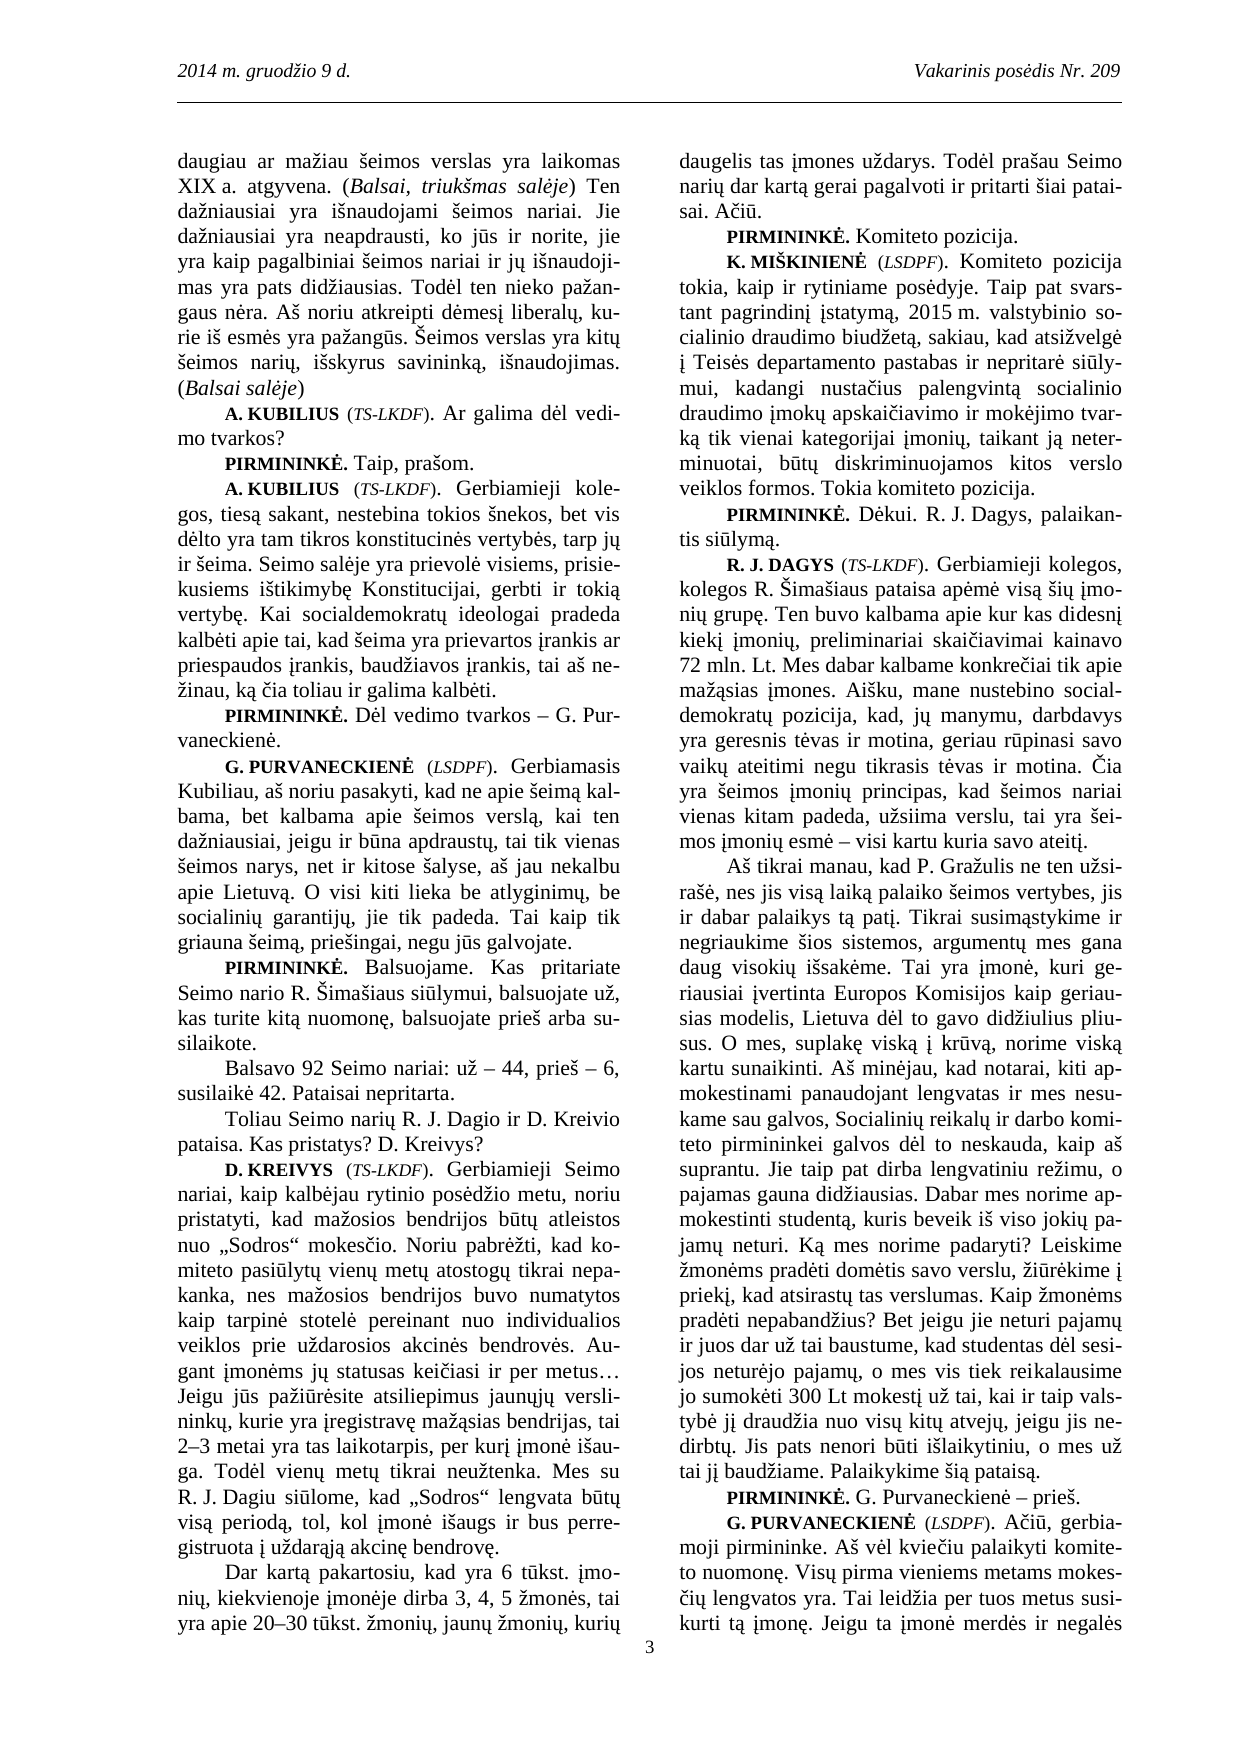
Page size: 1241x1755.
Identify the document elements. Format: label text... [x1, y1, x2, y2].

text G. PURVANECKIENĖ (LSDPF). Ger­bia­ma­sis Ku­bi­liau, aš no­riu pa­sa­ky­ti, kad ne apie šei­mą kal­ba­ma, bet kal­ba­ma apie šei­mos ver­slą, kai ten daž­niau­siai, jei­gu ir bū­na ap­draus­tų, tai tik vie­nas šei­mos na­rys, net ir ki­to­se ša­ly­se, aš jau ne­kal­bu apie Lie­tu­vą. O vi­si ki­ti lie­ka be at­ly­gi­ni­mų, be so­cia­li­nių ga­ran­ti­jų, jie tik pa­de­da. Tai kaip tik griau­na šei­mą, prie­šin­gai, ne­gu jūs gal­vo­ja­te. [177, 753, 620, 954]
text D. KREIVYS (TS-LKDF). Ger­bia­mie­ji Sei­mo na­riai, kaip kal­bė­jau ry­ti­nio po­sė­džio me­tu, no­riu pri­sta­ty­ti, kad ma­žo­sios ben­dri­jos bū­tų at­leis­tos nuo „Sod­ros“ mo­kes­čio. No­riu pa­brėž­ti, kad ko­mi­te­to pa­siū­ly­tų vie­nų me­tų atos­to­gų tik­rai ne­pa­kan­ka, nes ma­žo­sios ben­dri­jos bu­vo nu­ma­ty­tos kaip tar­pi­nė sto­te­lė per­ei­nant nuo in­di­vi­du­a­lios veik­los prie už­da­ro­sios ak­ci­nės ben­dro­vės. Au­gant įmo­nėms jų sta­tu­sas kei­čia­si ir per me­tus… Jei­gu jūs pa­žiū­rė­si­te at­si­lie­pi­mus jau­nų­jų ver­sli­nin­kų, ku­rie yra įre­gist­ra­vę ma­žą­sias ben­dri­jas, tai 2–3 me­tai yra tas lai­ko­tar­pis, per ku­rį įmo­nė iš­au­ga. To­dėl vie­nų me­tų tik­rai ne­už­ten­ka. Mes su R. J. Da­giu siū­lo­me, kad „Sod­ros“ leng­va­ta bū­tų vi­są pe­ri­odą, tol, kol įmo­nė iš­augs ir bus per­re­gist­ruo­ta į už­da­rą­ją ak­ci­nę ben­dro­vę. [177, 1156, 620, 1559]
text Aš tik­rai ma­nau, kad P. Gra­žu­lis ne ten už­si­ra­šė, nes jis vi­są lai­ką pa­lai­ko šei­mos ver­ty­bes, jis ir da­bar pa­lai­kys tą pa­tį. Tik­rai su­si­mąs­ty­ki­me ir ne­griau­ki­me šios sis­te­mos, ar­gu­men­tų mes ga­na daug vi­so­kių iš­sa­kė­me. Tai yra įmo­nė, ku­ri ge­riau­siai įver­tin­ta Eu­ro­pos Ko­mi­si­jos kaip ge­riau­sias mo­de­lis, Lie­tu­va dėl to ga­vo di­džiu­lius pliu­sus. O mes, su­pla­kę vis­ką į krū­vą, no­ri­me vis­ką kar­tu su­nai­kin­ti. Aš mi­nė­jau, kad no­ta­rai, ki­ti ap­mo­kes­ti­na­mi pa­nau­do­jant leng­va­tas ir mes ne­su­ka­me sau gal­vos, So­cia­li­nių rei­ka­lų ir dar­bo ko­mi­te­to pir­mi­nin­kei gal­vos dėl to ne­skau­da, kaip aš su­pran­tu. Jie taip pat dir­ba leng­va­ti­niu re­ži­mu, o pa­ja­mas gau­na di­džiau­sias. Da­bar mes no­ri­me ap­mo­kes­tin­ti stu­den­tą, ku­ris be­veik iš vi­so jo­kių pa­ja­mų ne­tu­ri. Ką mes no­ri­me pa­da­ry­ti? Leis­ki­me žmo­nėms pra­dė­ti do­mė­tis sa­vo ver­slu, žiū­rė­ki­me į prie­kį, kad at­si­ras­tų tas ver­slu­mas. Kaip žmo­nėms pra­dė­ti ne­pa­ban­džius? Bet jei­gu jie ne­tu­ri pa­ja­mų ir juos dar už tai baus­tu­me, kad stu­den­tas dėl se­si­jos ne­tu­rė­jo pa­ja­mų, o mes vis tiek rei­ka­lau­si­me jo su­mo­kė­ti 300 Lt mo­kes­tį už tai, kai ir taip vals­ty­bė jį drau­džia nuo vi­sų ki­tų at­ve­jų, jei­gu jis ne­dirb­tų. Jis pats ne­no­ri bū­ti iš­lai­ky­ti­niu, o mes už tai jį bau­džia­me. Pa­lai­ky­ki­me šią pa­tai­są. [679, 853, 1122, 1484]
text Bal­sa­vo 92 Sei­mo na­riai: už – 44, prieš – 6, su­si­lai­kė 42. Pa­tai­sai ne­pri­tar­ta. [177, 1055, 620, 1106]
text dau­giau ar ma­žiau šei­mos ver­slas yra lai­ko­mas XIX a. at­gy­ve­na. (Bal­sai, triukš­mas sa­lė­je) Ten daž­niau­siai yra iš­nau­do­ja­mi šei­mos na­riai. Jie daž­niau­siai yra ne­ap­draus­ti, ko jūs ir no­ri­te, jie yra kaip pa­gal­bi­niai šei­mos na­riai ir jų iš­nau­do­ji­mas yra pats di­džiau­sias. To­dėl ten nie­ko pa­žan­gaus nė­ra. Aš no­riu at­kreip­ti dė­me­sį li­be­ra­lų, ku­rie iš es­mės yra pa­žan­gūs. Šei­mos ver­slas yra ki­tų šei­mos na­rių, iš­sky­rus sa­vi­nin­ką, iš­nau­do­ji­mas. (Bal­sai sa­lė­je) [177, 148, 620, 400]
text To­liau Sei­mo na­rių R. J. Da­gio ir D. Krei­vio pa­tai­sa. Kas pri­sta­tys? D. Krei­vys? [177, 1106, 620, 1156]
text PIRMININKĖ. G. Pur­va­nec­kie­nė – prieš. [679, 1484, 1122, 1509]
text G. PURVANECKIENĖ (LSDPF). Ačiū, ger­bia­mo­ji pir­mi­nin­ke. Aš vėl kvie­čiu pa­lai­ky­ti ko­mi­te­to nuo­mo­nę. Vi­sų pir­ma vie­niems me­tams mo­kes­čių leng­va­tos yra. Tai lei­džia per tuos me­tus su­si­kur­ti tą įmo­nę. Jei­gu ta įmo­nė mer­dės ir ne­ga­lės [679, 1509, 1122, 1635]
text A. KUBILIUS (TS-LKDF). Ar ga­li­ma dėl ve­di­mo tvar­kos? [177, 400, 620, 450]
text A. KUBILIUS (TS-LKDF). Ger­bia­mie­ji ko­le­gos, tie­są sa­kant, ne­ste­bi­na to­kios šne­kos, bet vis dėl­to yra tam tik­ros kon­sti­tu­ci­nės ver­ty­bės, tarp jų ir šei­ma. Sei­mo sa­lė­je yra prie­vo­lė vi­siems, pri­sie­ku­siems iš­ti­ki­my­bę Kon­sti­tu­ci­jai, gerb­ti ir to­kią ver­ty­bę. Kai so­cial­de­mok­ra­tų ide­o­lo­gai pra­de­da kal­bė­ti apie tai, kad šei­ma yra prie­var­tos įran­kis ar prie­spau­dos įran­kis, bau­džia­vos įran­kis, tai aš ne­ži­nau, ką čia to­liau ir ga­li­ma kal­bė­ti. [177, 475, 620, 702]
text Dar kar­tą pa­kar­to­siu, kad yra 6 tūkst. įmo­nių, kiek­vie­no­je įmo­nė­je dir­ba 3, 4, 5 žmo­nės, tai yra apie 20–30 tūkst. žmo­nių, jau­nų žmo­nių, ku­rių [177, 1559, 620, 1635]
text PIRMININKĖ. Ko­mi­te­to po­zi­ci­ja. [679, 223, 1122, 248]
text R. J. DAGYS (TS-LKDF). Ger­bia­mie­ji ko­le­gos, ko­le­gos R. Ši­ma­šiaus pa­tai­sa apė­mė vi­są šių įmo­nių gru­pę. Ten bu­vo kal­ba­ma apie kur kas di­des­nį kie­kį įmo­nių, pre­li­mi­na­riai skai­čia­vi­mai kai­na­vo 72 mln. Lt. Mes da­bar kal­ba­me kon­kre­čiai tik apie ma­žą­sias įmo­nes. Aiš­ku, ma­ne nu­ste­bi­no so­cial­de­mok­ra­tų po­zi­ci­ja, kad, jų ma­ny­mu, darb­da­vys yra ge­res­nis tė­vas ir mo­ti­na, ge­riau rū­pi­na­si sa­vo vai­kų at­ei­ti­mi ne­gu tik­ra­sis tė­vas ir mo­ti­na. Čia yra šei­mos įmo­nių prin­ci­pas, kad šei­mos na­riai vie­nas ki­tam pa­de­da, už­si­i­ma ver­slu, tai yra šei­mos įmo­nių es­mė – vi­si kar­tu ku­ria sa­vo at­ei­tį. [679, 551, 1122, 853]
text PIRMININKĖ. Taip, pra­šom. [177, 450, 620, 475]
text K. MIŠKINIENĖ (LSDPF). Ko­mi­te­to po­zi­ci­ja to­kia, kaip ir ry­ti­nia­me po­sė­dy­je. Taip pat svars­tant pa­grin­di­nį įsta­ty­mą, 2015 m. vals­ty­bi­nio so­cia­li­nio drau­di­mo biu­dže­tą, sa­kiau, kad at­si­žvel­gė į Tei­sės de­par­ta­men­to pa­sta­bas ir ne­pri­ta­rė siū­ly­mui, ka­dan­gi nu­sta­čius pa­leng­vin­tą so­cia­li­nio drau­di­mo įmo­kų ap­skai­čia­vi­mo ir mo­kė­ji­mo tvar­ką tik vie­nai ka­te­go­ri­jai įmo­nių, tai­kant ją ne­ter­mi­nuo­tai, bū­tų dis­kri­mi­nuo­ja­mos ki­tos ver­slo veik­los for­mos. To­kia ko­mi­te­to po­zi­ci­ja. [679, 248, 1122, 501]
text dau­ge­lis tas įmo­nes už­da­rys. To­dėl pra­šau Sei­mo na­rių dar kar­tą ge­rai pa­gal­vo­ti ir pri­tar­ti šiai pa­tai­sai. Ačiū. [679, 148, 1122, 223]
text PIRMININKĖ. Bal­suo­ja­me. Kas pri­ta­ria­te Sei­mo na­rio R. Ši­ma­šiaus siū­ly­mui, bal­suo­ja­te už, kas tu­ri­te ki­tą nuo­mo­nę, bal­suo­ja­te prieš ar­ba su­si­lai­ko­te. [177, 954, 620, 1055]
text PIRMININKĖ. Dė­kui. R. J. Da­gys, pa­lai­kan­tis siū­ly­mą. [679, 501, 1122, 551]
text PIRMININKĖ. Dėl ve­di­mo tvar­kos – G. Pur­va­nec­kie­nė. [177, 702, 620, 753]
